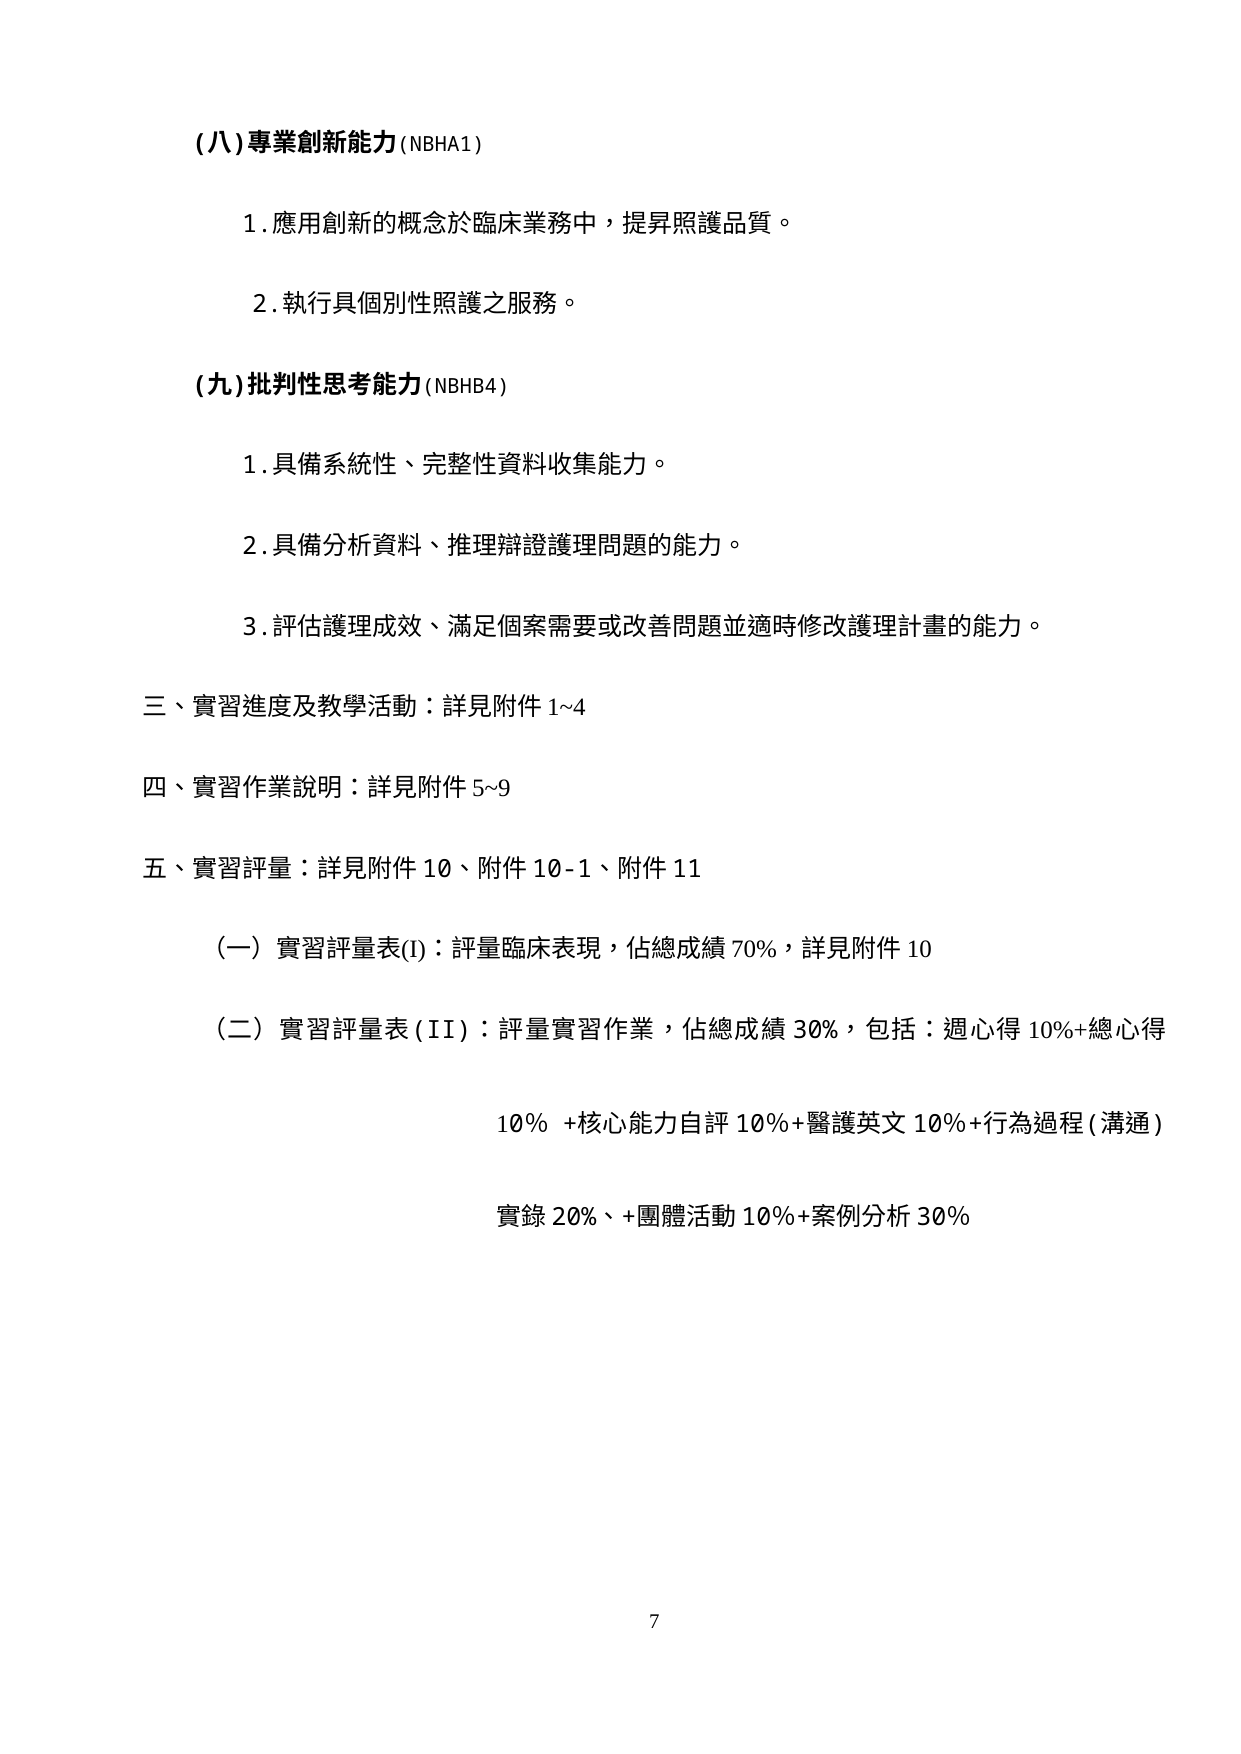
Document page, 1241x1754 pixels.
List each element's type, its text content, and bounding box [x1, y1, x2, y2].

text (八)專業創新能力(NBHA1) [192, 99, 1167, 161]
text 3.評估護理成效、滿足個案需要或改善問題並適時修改護理計畫的能力。 [242, 583, 1167, 645]
text 三、實習進度及教學活動：詳見附件1~4 [142, 663, 1167, 726]
text 1.具備系統性、完整性資料收集能力。 [242, 421, 1167, 484]
text (九)批判性思考能力(NBHB4) [192, 341, 1167, 403]
text （二）實習評量表(II)：評量實習作業，佔總成績30%，包括：週心得10%+總心得10％ +核心能力自評10％+醫護英文10％+行為過程(溝通)實錄20%、+團體活動10％+案例分析30％ [201, 986, 1167, 1236]
text 五、實習評量：詳見附件10、附件10-1、附件11 [142, 824, 1167, 887]
text 2.具備分析資料、推理辯證護理問題的能力。 [242, 502, 1167, 564]
text 四、實習作業說明：詳見附件5~9 [142, 744, 1167, 806]
text 2.執行具個別性照護之服務。 [192, 260, 1167, 323]
text 1.應用創新的概念於臨床業務中，提昇照護品質。 [192, 179, 1167, 242]
text （一）實習評量表(I)：評量臨床表現，佔總成績70%，詳見附件10 [201, 905, 1167, 968]
